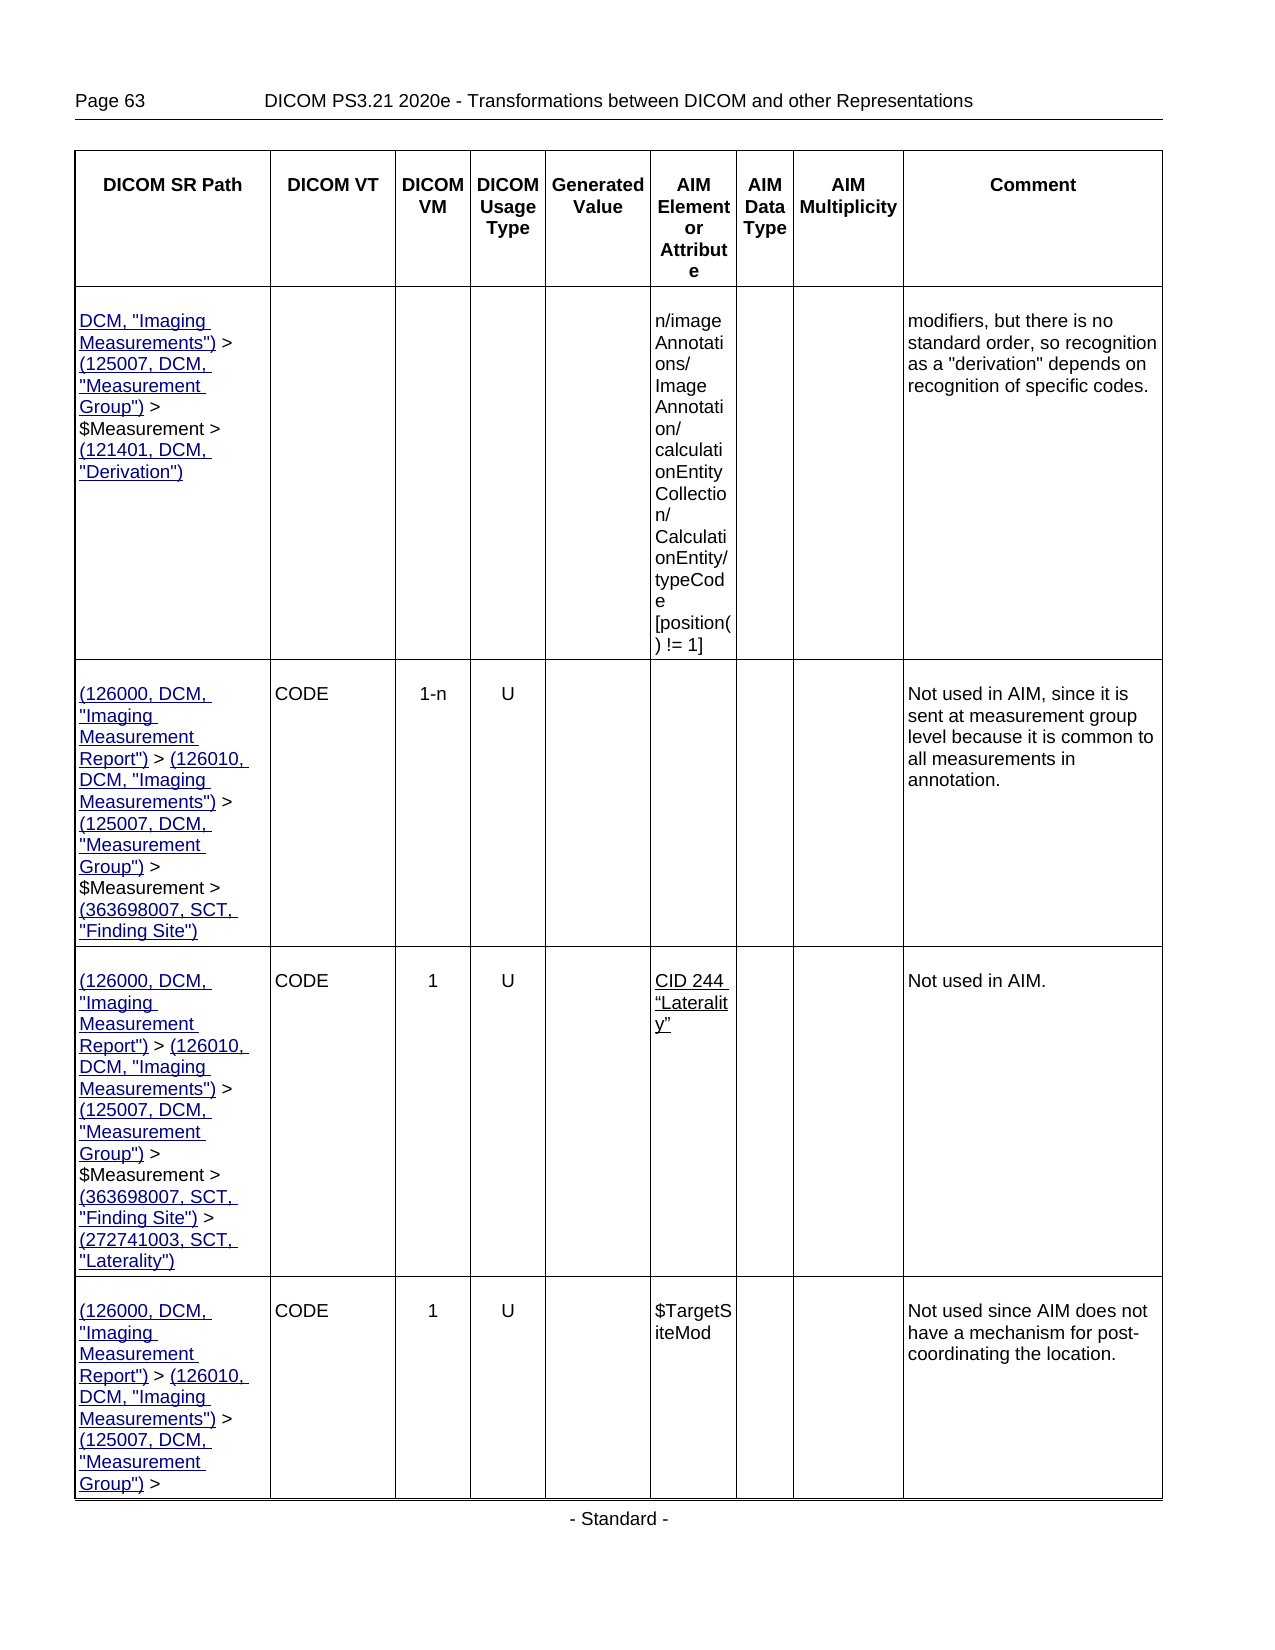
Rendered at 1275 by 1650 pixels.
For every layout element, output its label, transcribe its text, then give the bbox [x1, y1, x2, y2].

table_cell $TargetSiteMod [651, 1277, 736, 1498]
table_cell [794, 947, 903, 1276]
table_cell CODE [271, 947, 395, 1276]
table_cell [471, 287, 545, 659]
table_header AIM Element or Attribute [651, 151, 736, 286]
table_cell CODE [271, 660, 395, 946]
table_cell [651, 660, 736, 946]
table_cell [794, 660, 903, 946]
table_cell CID 244 “Laterality” [651, 947, 736, 1276]
table_cell [546, 287, 650, 659]
table_cell CODE [271, 1277, 395, 1498]
table_header DICOM VT [271, 151, 395, 286]
table_header DICOM VM [396, 151, 470, 286]
table_cell [546, 660, 650, 946]
table_header Comment [904, 151, 1162, 286]
table_header DICOM Usage Type [471, 151, 545, 286]
table_header AIM Multiplicity [794, 151, 903, 286]
table_cell Not used since AIM does not have a mechanism for post-coordinating the location. [904, 1277, 1162, 1498]
table_cell [737, 287, 793, 659]
table_header DICOM SR Path [76, 151, 270, 286]
table_cell n/​image​Annotations/​Image​Annotation/​calculation​Entity​Collection/​CalculationEntity/​typeCode​[position() != 1] [651, 287, 736, 659]
table_cell 1-n [396, 660, 470, 946]
table_cell 1 [396, 1277, 470, 1498]
table_cell (126000, DCM, "Imaging Measurement Report") > (126010, DCM, "Imaging Measurements") > (125007, DCM, "Measurement Group") > $Measurement > (363698007, SCT, "Finding Site") [76, 660, 270, 946]
table_header AIM Data Type [737, 151, 793, 286]
table_cell (126000, DCM, "Imaging Measurement Report") > (126010, DCM, "Imaging Measurements") > (125007, DCM, "Measurement Group") > [76, 1277, 270, 1498]
table_cell [794, 287, 903, 659]
table_cell [794, 1277, 903, 1498]
table_cell U [471, 660, 545, 946]
table_cell [737, 1277, 793, 1498]
table_cell Not used in AIM. [904, 947, 1162, 1276]
table_cell Not used in AIM, since it is sent at measurement group level because it is common to all measurements in annotation. [904, 660, 1162, 946]
table_cell [396, 287, 470, 659]
table_cell U [471, 947, 545, 1276]
table_cell (126000, DCM, "Imaging Measurement Report") > (126010, DCM, "Imaging Measurements") > (125007, DCM, "Measurement Group") > $Measurement > (363698007, SCT, "Finding Site") > (272741003, SCT, "Laterality") [76, 947, 270, 1276]
table_cell U [471, 1277, 545, 1498]
table_cell [737, 947, 793, 1276]
table_cell modifiers, but there is no standard order, so recognition as a "derivation" depends on recognition of specific codes. [904, 287, 1162, 659]
table_header Generated Value [546, 151, 650, 286]
table_cell [271, 287, 395, 659]
table_cell [737, 660, 793, 946]
table_cell 1 [396, 947, 470, 1276]
table_cell DCM, "Imaging Measurements") > (125007, DCM, "Measurement Group") > $Measurement > (121401, DCM, "Derivation") [76, 287, 270, 659]
table_cell [546, 1277, 650, 1498]
table_cell [546, 947, 650, 1276]
